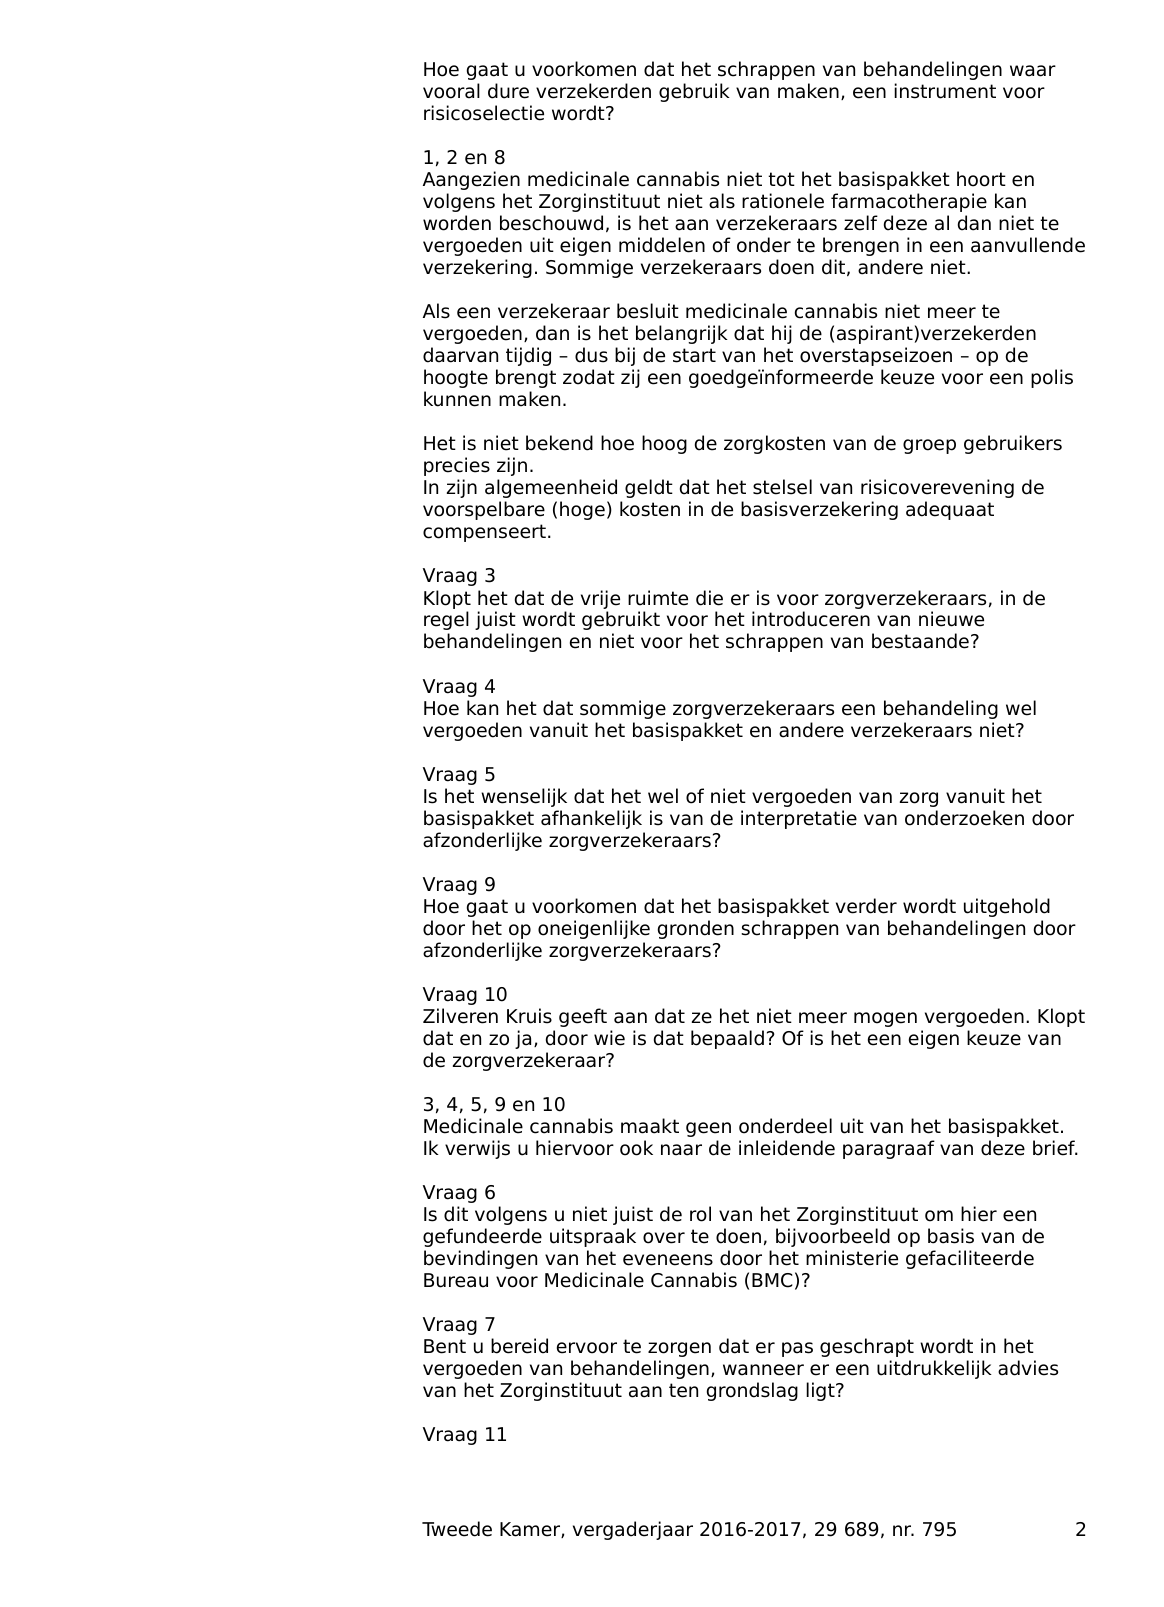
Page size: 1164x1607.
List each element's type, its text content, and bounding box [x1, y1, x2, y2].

text Vraag 3 [422, 565, 1087, 587]
text Bent u bereid ervoor te zorgen dat er pas geschrapt wordt in het vergoeden van behandelingen, wanneer er een uitdrukkelijk advies van het Zorginstituut aan ten grondslag ligt? [422, 1336, 1087, 1402]
text Is het wenselijk dat het wel of niet vergoeden van zorg vanuit het basispakket afhankelijk is van de interpretatie van onderzoeken door afzonderlijke zorgverzekeraars? [422, 786, 1087, 852]
text Hoe gaat u voorkomen dat het schrappen van behandelingen waar vooral dure verzekerden gebruik van maken, een instrument voor risicoselectie wordt? [422, 59, 1087, 125]
text Vraag 10 [422, 984, 1087, 1006]
text In zijn algemeenheid geldt dat het stelsel van risicoverevening de voorspelbare (hoge) kosten in de basisverzekering adequaat compenseert. [422, 477, 1087, 543]
text Vraag 5 [422, 764, 1087, 786]
text Hoe kan het dat sommige zorgverzekeraars een behandeling wel vergoeden vanuit het basispakket en andere verzekeraars niet? [422, 697, 1087, 741]
text Als een verzekeraar besluit medicinale cannabis niet meer te vergoeden, dan is het belangrijk dat hij de (aspirant)verzekerden daarvan tijdig – dus bij de start van het overstapseizoen – op de hoogte brengt zodat zij een goedgeïnformeerde keuze voor een polis kunnen maken. [422, 301, 1087, 411]
text Vraag 6 [422, 1182, 1087, 1204]
text Vraag 4 [422, 676, 1087, 697]
text Vraag 11 [422, 1424, 1087, 1446]
text 3, 4, 5, 9 en 10 [422, 1094, 1087, 1116]
text Medicinale cannabis maakt geen onderdeel uit van het basispakket. Ik verwijs u hiervoor ook naar de inleidende paragraaf van deze brief. [422, 1116, 1087, 1160]
text 1, 2 en 8 [422, 147, 1087, 169]
text Vraag 9 [422, 874, 1087, 896]
text Het is niet bekend hoe hoog de zorgkosten van de groep gebruikers precies zijn. [422, 433, 1087, 477]
text Klopt het dat de vrije ruimte die er is voor zorgverzekeraars, in de regel juist wordt gebruikt voor het introduceren van nieuwe behandelingen en niet voor het schrappen van bestaande? [422, 587, 1087, 653]
text Zilveren Kruis geeft aan dat ze het niet meer mogen vergoeden. Klopt dat en zo ja, door wie is dat bepaald? Of is het een eigen keuze van de zorgverzekeraar? [422, 1006, 1087, 1072]
text Aangezien medicinale cannabis niet tot het basispakket hoort en volgens het Zorginstituut niet als rationele farmacotherapie kan worden beschouwd, is het aan verzekeraars zelf deze al dan niet te vergoeden uit eigen middelen of onder te brengen in een aanvullende verzekering. Sommige verzekeraars doen dit, andere niet. [422, 169, 1087, 279]
text Vraag 7 [422, 1314, 1087, 1336]
text Is dit volgens u niet juist de rol van het Zorginstituut om hier een gefundeerde uitspraak over te doen, bijvoorbeeld op basis van de bevindingen van het eveneens door het ministerie gefaciliteerde Bureau voor Medicinale Cannabis (BMC)? [422, 1204, 1087, 1292]
text Hoe gaat u voorkomen dat het basispakket verder wordt uitgehold door het op oneigenlijke gronden schrappen van behandelingen door afzonderlijke zorgverzekeraars? [422, 896, 1087, 962]
